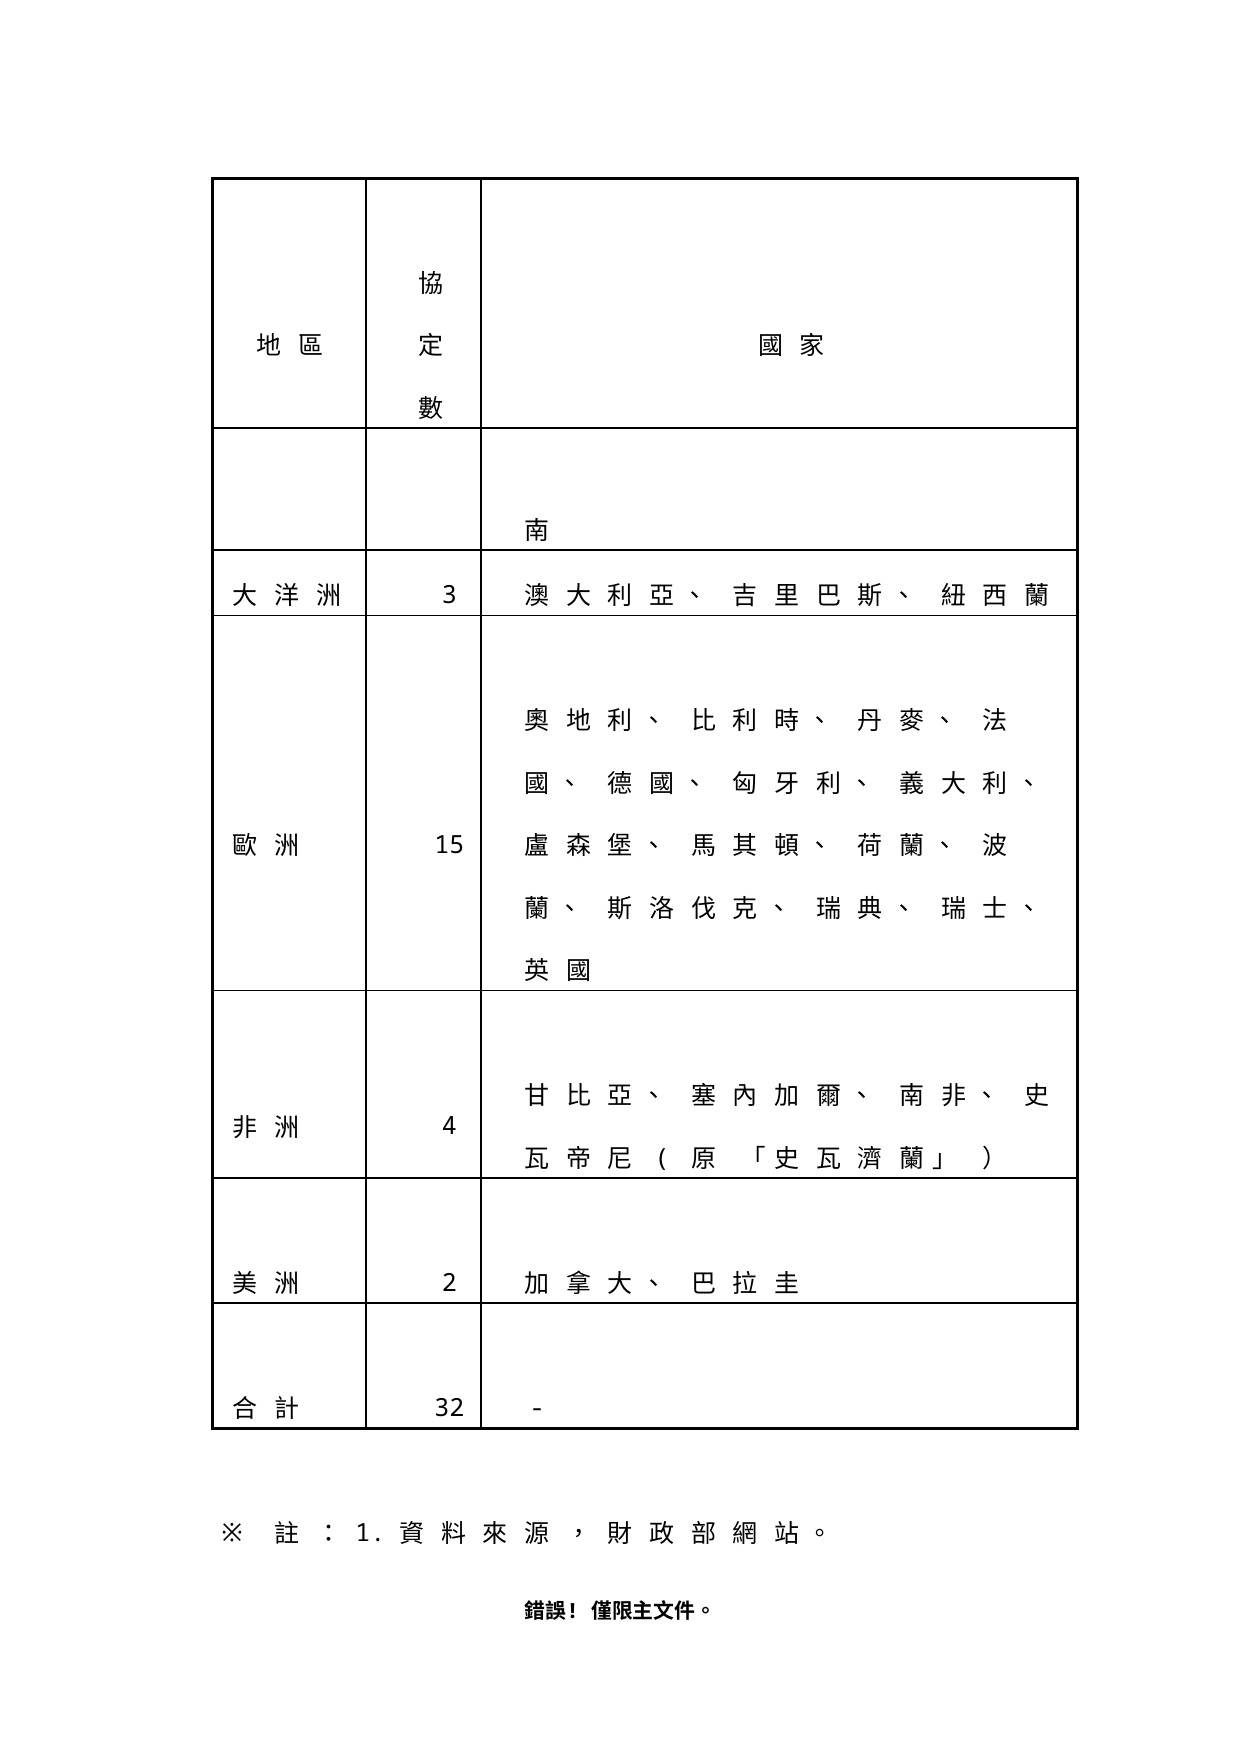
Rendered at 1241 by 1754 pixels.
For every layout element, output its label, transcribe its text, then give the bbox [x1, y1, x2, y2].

table_cell 15 [367, 616, 480, 990]
table_cell 美洲 [214, 1179, 365, 1302]
table_cell 4 [367, 991, 480, 1177]
table_cell 大洋洲 [214, 551, 365, 615]
text ※註：1.資料來源，財政部網站。 [183, 1490, 1058, 1552]
table_cell 32 [367, 1304, 480, 1427]
table_cell 加拿大、巴拉圭 [482, 1179, 1076, 1302]
table_cell 非洲 [214, 991, 365, 1177]
table_cell 奧地利、比利時、丹麥、法國、德國、匈牙利、義大利、盧森堡、馬其頓、荷蘭、波蘭、斯洛伐克、瑞典、瑞士、英國 [482, 616, 1076, 990]
table_cell 澳大利亞、吉里巴斯、紐西蘭 [482, 551, 1076, 615]
table_cell 甘比亞、塞內加爾、南非、史瓦帝尼(原｢史瓦濟蘭｣） [482, 991, 1076, 1177]
table_header 地區 [214, 180, 365, 427]
table_cell [214, 429, 365, 549]
table_cell 3 [367, 551, 480, 615]
table_cell 2 [367, 1179, 480, 1302]
table_cell 南 [482, 429, 1076, 549]
table_cell 歐洲 [214, 616, 365, 990]
table_cell - [482, 1304, 1076, 1427]
table_cell 合計 [214, 1304, 365, 1427]
table_header 協定數 [367, 180, 480, 427]
table_cell [367, 429, 480, 549]
table_header 國家 [482, 180, 1076, 427]
